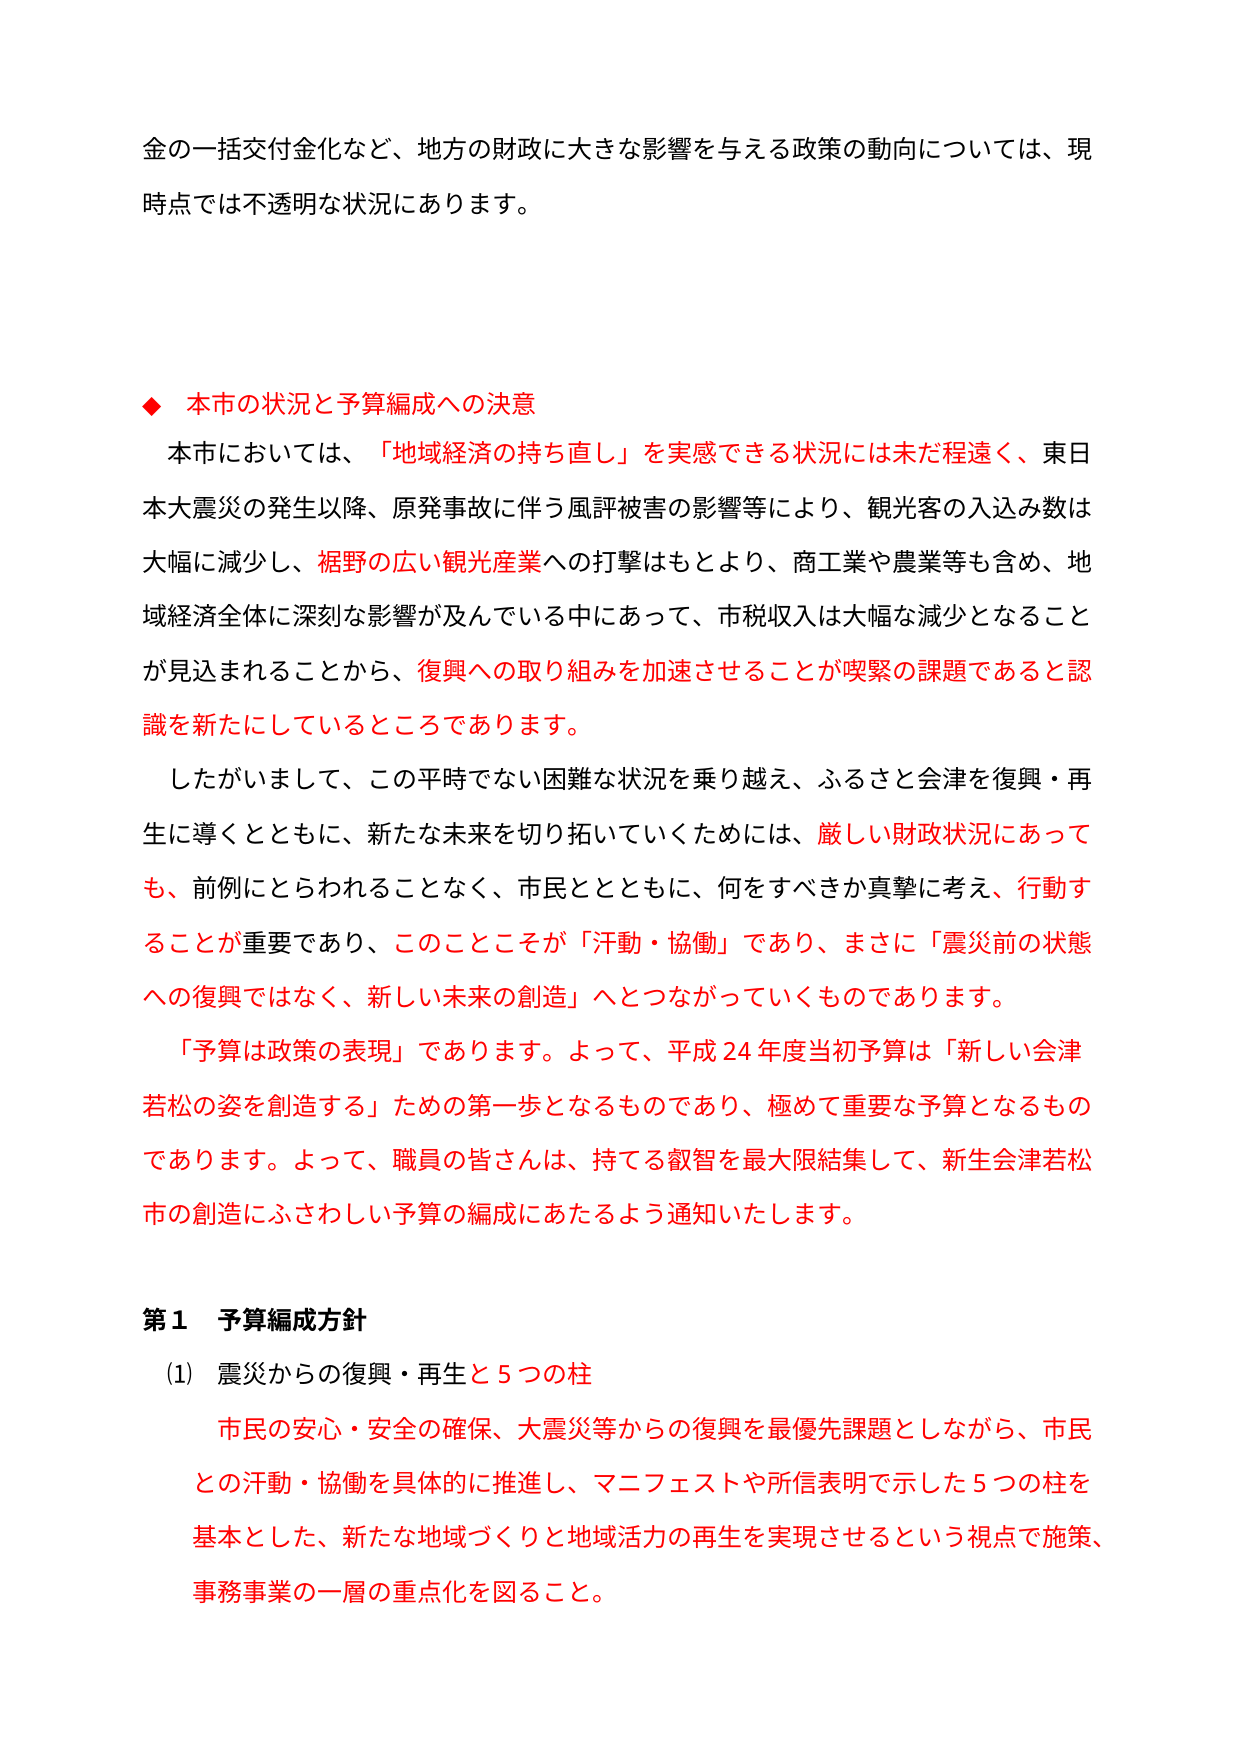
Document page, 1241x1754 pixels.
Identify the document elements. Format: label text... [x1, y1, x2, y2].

text 第１ 予算編成方針 [142, 1300, 1101, 1337]
text 本市においては、「地域経済の持ち直し」を実感できる状況には未だ程遠く、東日本大震災の発生以降、原発事故に伴う風評被害の影響等により、観光客の入込み数は大幅に減少し、裾野の広い観光産業への打撃はもとより、商工業や農業等も含め、地域経済全体に深刻な影響が及んでいる中にあって、市税収入は大幅な減少となることが見込まれることから、復興への取り組みを加速させることが喫緊の課題であると認識を新たにしているところであります。 [142, 434, 1101, 742]
text 市民の安心・安全の確保、大震災等からの復興を最優先課題としながら、市民との汗動・協働を具体的に推進し、マニフェストや所信表明で示した5つの柱を基本とした、新たな地域づくりと地域活力の再生を実現させるという視点で施策、事務事業の一層の重点化を図ること。 [192, 1409, 1101, 1608]
text ◆ 本市の状況と予算編成への決意 [142, 385, 1101, 421]
text ⑴ 震災からの復興・再生と5つの柱 [142, 1355, 1101, 1391]
text 「予算は政策の表現」であります。よって、平成24年度当初予算は「新しい会津若松の姿を創造する」ための第一歩となるものであり、極めて重要な予算となるものであります。よって、職員の皆さんは、持てる叡智を最大限結集して、新生会津若松市の創造にふさわしい予算の編成にあたるよう通知いたします。 [142, 1032, 1101, 1231]
text したがいまして、この平時でない困難な状況を乗り越え、ふるさと会津を復興・再生に導くとともに、新たな未来を切り拓いていくためには、厳しい財政状況にあっても、前例にとらわれることなく、市民ととともに、何をすべきか真摯に考え、行動することが重要であり、このことこそが「汗動・協働」であり、まさに「震災前の状態への復興ではなく、新しい未来の創造」へとつながっていくものであります。 [142, 760, 1101, 1014]
text 金の一括交付金化など、地方の財政に大きな影響を与える政策の動向については、現時点では不透明な状況にあります。 [142, 130, 1101, 221]
